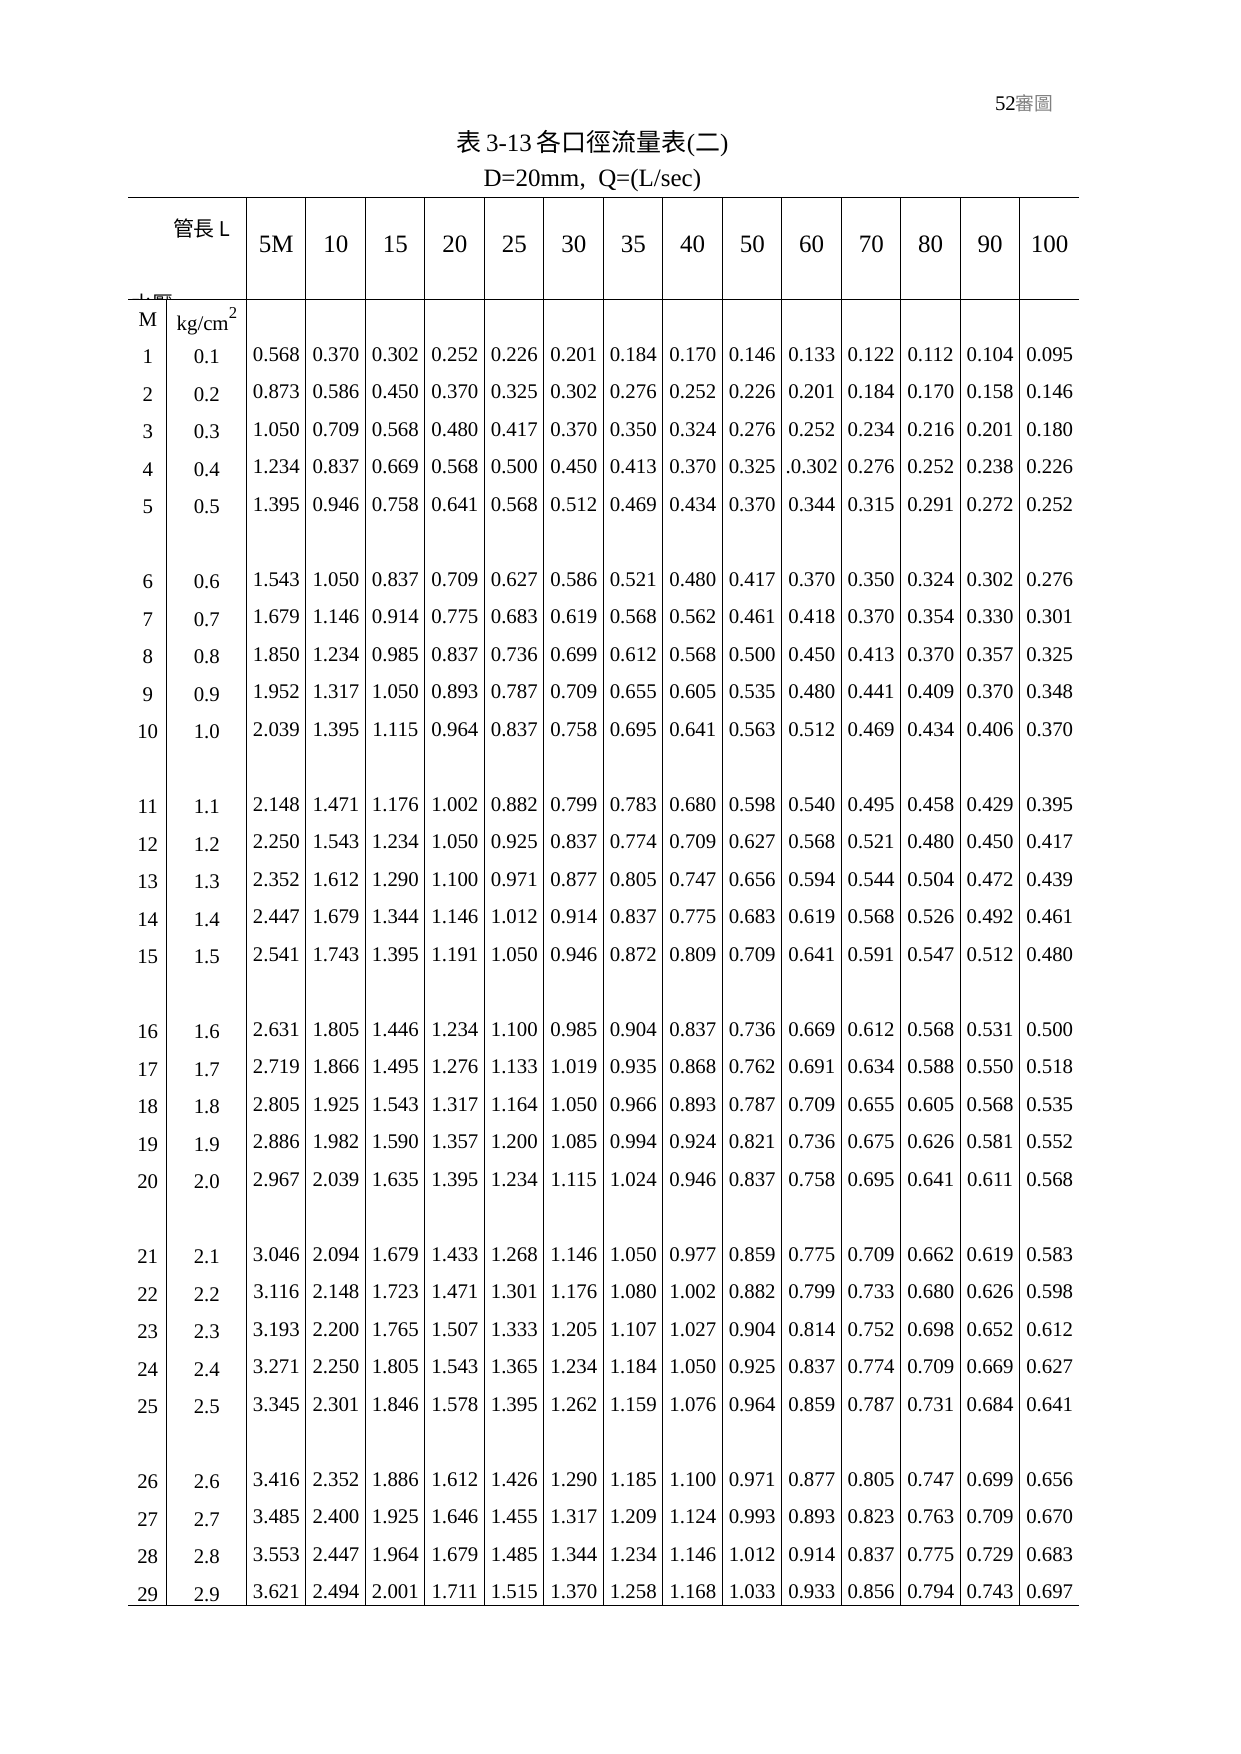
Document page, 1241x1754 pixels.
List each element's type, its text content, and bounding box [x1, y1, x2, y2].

table_header 5M [247, 198, 305, 299]
table_header 35 [604, 198, 662, 299]
table_cell 0.252 0.370 0.480 0.568 0.641 0.709 0.775 0.837 0.893 0.964 1.002 1.050 1.100 1.146 1.191 1.234 1.276 1.317 1.357 1.395 1.433 1.471 1.507 1.543 1.578 1.612 1.646 1.679 1.711 1.743 [425, 300, 484, 1604]
table_cell 0.104 0.158 0.201 0.238 0.272 0.302 0.330 0.357 0.370 0.406 0.429 0.450 0.472 0.492 0.512 0.531 0.550 0.568 0.581 0.611 0.619 0.626 0.652 0.669 0.684 0.699 0.709 0.729 0.743 0.758 [961, 300, 1019, 1604]
table_cell 0.568 0.873 1.050 1.234 1.395 1.543 1.679 1.850 1.952 2.039 2.148 2.250 2.352 2.447 2.541 2.631 2.719 2.8052.886 2.967 3.046 3.116 3.193 3.271 3.345 3.416 3.485 3.553 3.621 3.687 [247, 300, 305, 1604]
table_cell M 1 2 3 4 5 6 7 8 9 10 11 12 13 14 15 16 17 18 19 20 21 22 23 24 25 26 27 28 29 30 [128, 300, 166, 1604]
table_cell 0.112 0.170 0.216 0.252 0.291 0.324 0.354 0.370 0.409 0.434 0.458 0.480 0.504 0.526 0.547 0.568 0.588 0.605 0.626 0.641 0.662 0.680 0.698 0.709 0.731 0.747 0.763 0.775 0.794 0.809 [901, 300, 960, 1604]
table_header 10 [306, 198, 365, 299]
table_header 90 [961, 198, 1019, 299]
table_cell 0.201 0.302 0.370 0.450 0.512 0.586 0.619 0.699 0.709 0.758 0.799 0.837 0.877 0.914 0.946 0.985 1.019 1.050 1.085 1.115 1.146 1.176 1.205 1.234 1.262 1.290 1.317 1.344 1.370 1.395 [544, 300, 603, 1604]
table_cell 0.226 0.325 0.417 0.500 0.568 0.627 0.683 0.736 0.787 0.837 0.882 0.925 0.971 1.012 1.050 1.100 1.133 1.164 1.200 1.234 1.268 1.301 1.333 1.365 1.395 1.426 1.455 1.485 1.515 1.548 [485, 300, 543, 1604]
table_header 100 [1020, 198, 1079, 299]
table_cell 0.095 0.146 0.180 0.226 0.252 0.276 0.301 0.325 0.348 0.370 0.3950.417 0.439 0.461 0.480 0.500 0.518 0.535 0.552 0.568 0.583 0.598 0.612 0.627 0.641 0.656 0.670 0.683 0.697 0.709 [1020, 300, 1079, 1604]
table_cell 0.170 0.252 0.324 0.370 0.434 0.480 0.562 0.568 0.605 0.641 0.680 0.709 0.747 0.775 0.809 0.837 0.868 0.893 0.924 0.946 0.977 1.002 1.027 1.050 1.076 1.100 1.124 1.146 1.168 1.191 [663, 300, 722, 1604]
table_header 40 [663, 198, 722, 299]
table_cell 0.133 0.2010.252 .0.302 0.344 0.370 0.418 0.450 0.480 0.512 0.540 0.568 0.594 0.619 0.641 0.669 0.691 0.709 0.736 0.758 0.775 0.799 0.814 0.837 0.859 0.877 0.893 0.914 0.933 0.946 [782, 300, 841, 1604]
text 表3-13各口徑流量表(二) [131, 122, 1053, 159]
table_header 50 [723, 198, 781, 299]
table_header 30 [544, 198, 603, 299]
table_header 25 [485, 198, 543, 299]
table_cell kg/cm2 0.1 0.2 0.3 0.4 0.5 0.6 0.7 0.8 0.9 1.0 1.1 1.2 1.3 1.4 1.5 1.6 1.7 1.8 1.9 2.0 2.1 2.2 2.3 2.4 2.5 2.6 2.7 2.8 2.9 3.0 [167, 300, 246, 1604]
table_header 80 [901, 198, 960, 299]
table_header 60 [782, 198, 841, 299]
table_cell 0.370 0.586 0.709 0.837 0.946 1.050 1.146 1.234 1.317 1.395 1.471 1.543 1.612 1.679 1.743 1.805 1.866 1.925 1.982 2.039 2.094 2.148 2.200 2.250 2.301 2.352 2.400 2.447 2.494 2.541 [306, 300, 365, 1604]
table_cell 0.1460.226 0.276 0.325 0.370 0.417 0.461 0.500 0.535 0.563 0.598 0.627 0.656 0.683 0.709 0.736 0.762 0.787 0.821 0.837 0.859 0.882 0.904 0.925 0.964 0.971 0.993 1.012 1.033 1.050 [723, 300, 781, 1604]
table_header 15 [366, 198, 424, 299]
table_header 20 [425, 198, 484, 299]
table_cell 0.122 0.184 0.234 0.276 0.315 0.350 0.370 0.413 0.441 0.469 0.495 0.521 0.544 0.568 0.591 0.612 0.634 0.655 0.675 0.695 0.709 0.733 0.752 0.774 0.787 0.805 0.823 0.837 0.856 0.872 [842, 300, 900, 1604]
table_cell 0.184 0.276 0.350 0.413 0.469 0.521 0.5680.612 0.655 0.695 0.783 0.774 0.805 0.837 0.872 0.904 0.935 0.966 0.994 1.024 1.050 1.080 1.107 1.184 1.159 1.185 1.209 1.234 1.258 1.281 [604, 300, 662, 1604]
table_cell 0.302 0.450 0.568 0.669 0.758 0.837 0.914 0.985 1.050 1.115 1.176 1.234 1.290 1.344 1.395 1.446 1.495 1.543 1.590 1.635 1.679 1.723 1.765 1.805 1.846 1.886 1.925 1.964 2.001 2.039 [366, 300, 424, 1604]
table_header 70 [842, 198, 900, 299]
table_header 管長L 水壓 H P [128, 198, 246, 299]
text D=20mm, Q=(L/sec) [131, 159, 1053, 197]
